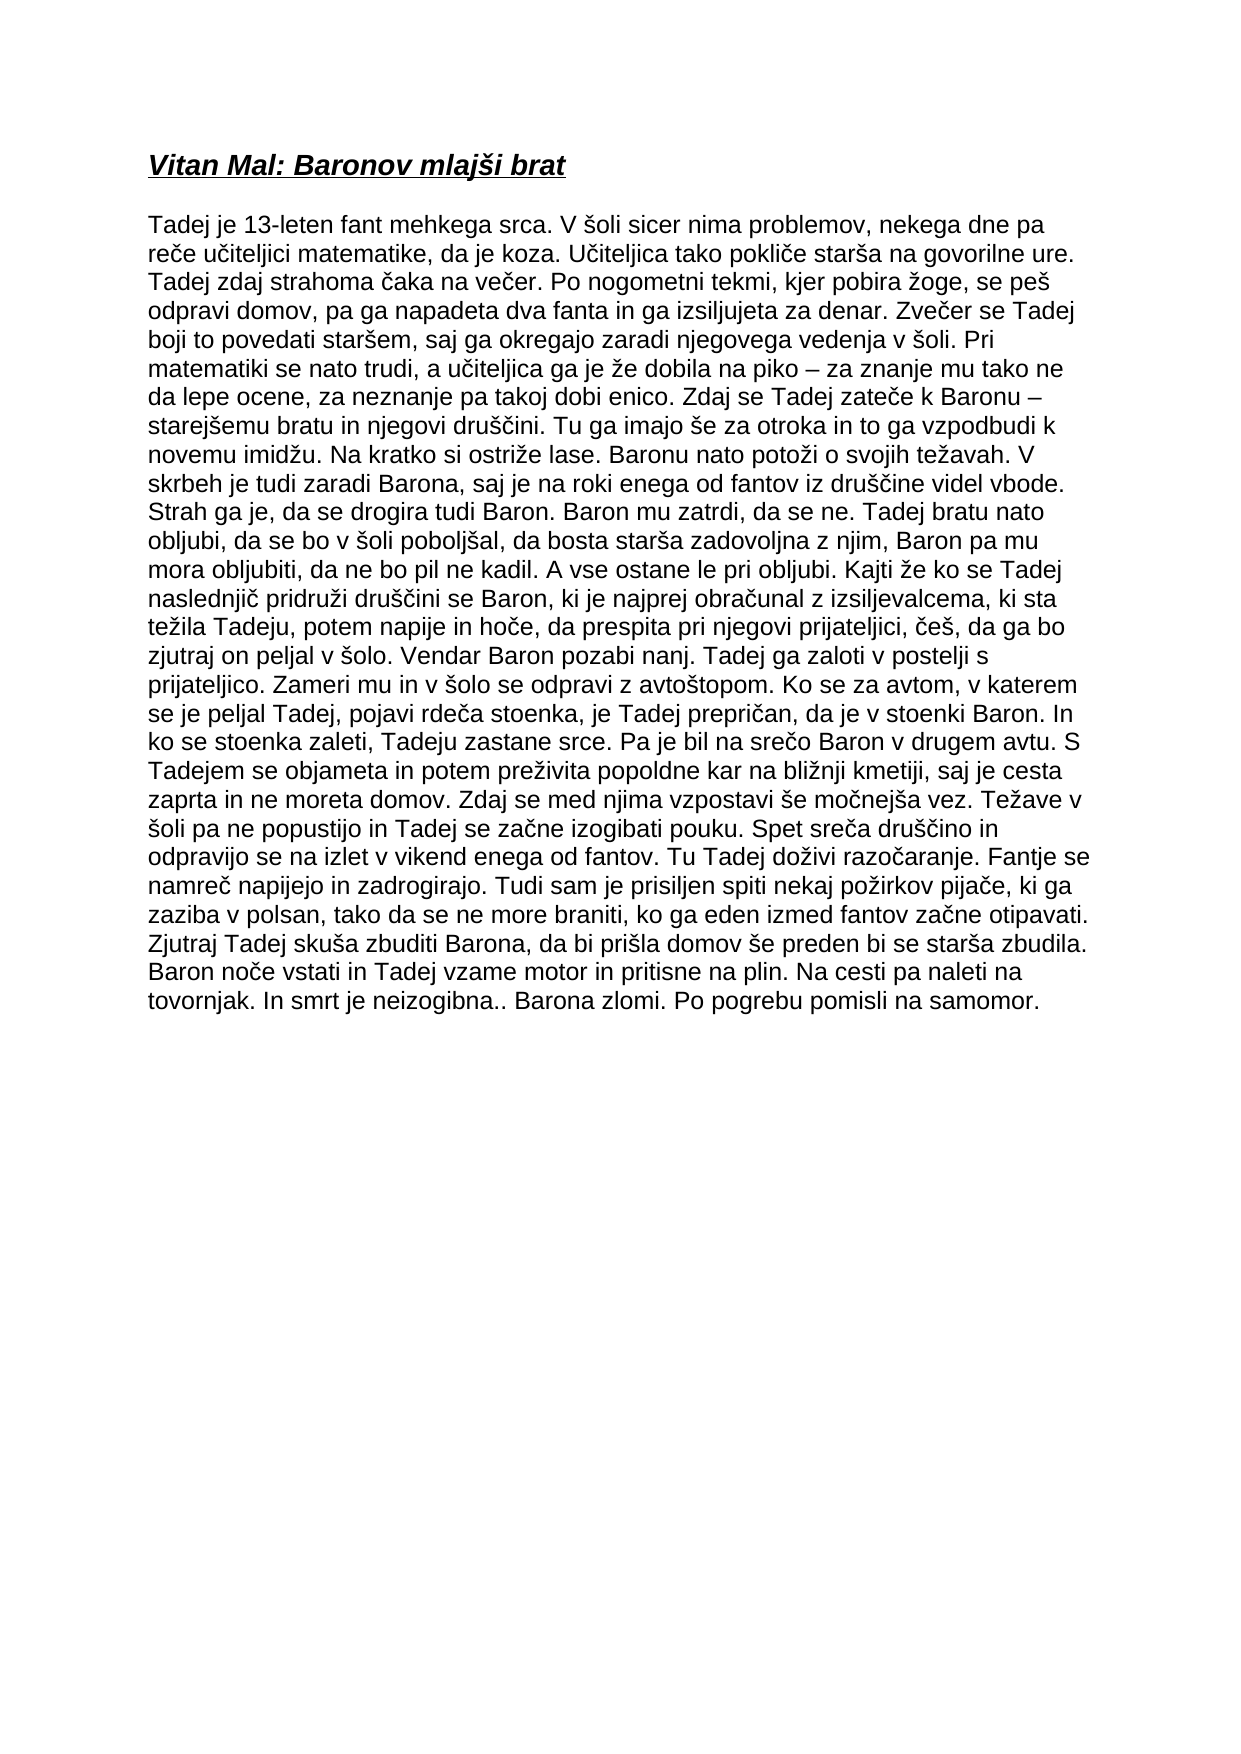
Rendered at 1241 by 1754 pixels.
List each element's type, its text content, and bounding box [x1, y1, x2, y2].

text Vitan Mal: Baronov mlajši brat [148, 148, 1093, 210]
text Tadej je 13-leten fant mehkega srca. V šoli sicer nima problemov, nekega dne pa reče učiteljici matematike, da je koza. Učiteljica tako pokliče starša na govorilne ure. Tadej zdaj strahoma čaka na večer. Po nogometni tekmi, kjer pobira žoge, se peš odpravi domov, pa ga napadeta dva fanta in ga izsiljujeta za denar. Zvečer se Tadej boji to povedati staršem, saj ga okregajo zaradi njegovega vedenja v šoli. Pri matematiki se nato trudi, a učiteljica ga je že dobila na piko – za znanje mu tako ne da lepe ocene, za neznanje pa takoj dobi enico. Zdaj se Tadej zateče k Baronu – starejšemu bratu in njegovi druščini. Tu ga imajo še za otroka in to ga vzpodbudi k novemu imidžu. Na kratko si ostriže lase. Baronu nato potoži o svojih težavah. V skrbeh je tudi zaradi Barona, saj je na roki enega od fantov iz druščine videl vbode. Strah ga je, da se drogira tudi Baron. Baron mu zatrdi, da se ne. Tadej bratu nato obljubi, da se bo v šoli poboljšal, da bosta starša zadovoljna z njim, Baron pa mu mora obljubiti, da ne bo pil ne kadil. A vse ostane le pri obljubi. Kajti že ko se Tadej naslednjič pridruži druščini se Baron, ki je najprej obračunal z izsiljevalcema, ki sta težila Tadeju, potem napije in hoče, da prespita pri njegovi prijateljici, češ, da ga bo zjutraj on peljal v šolo. Vendar Baron pozabi nanj. Tadej ga zaloti v postelji s prijateljico. Zameri mu in v šolo se odpravi z avtoštopom. Ko se za avtom, v katerem se je peljal Tadej, pojavi rdeča stoenka, je Tadej prepričan, da je v stoenki Baron. In ko se stoenka zaleti, Tadeju zastane srce. Pa je bil na srečo Baron v drugem avtu. S Tadejem se objameta in potem preživita popoldne kar na bližnji kmetiji, saj je cesta zaprta in ne moreta domov. Zdaj se med njima vzpostavi še močnejša vez. Težave v šoli pa ne popustijo in Tadej se začne izogibati pouku. Spet sreča druščino in odpravijo se na izlet v vikend enega od fantov. Tu Tadej doživi razočaranje. Fantje se namreč napijejo in zadrogirajo. Tudi sam je prisiljen spiti nekaj požirkov pijače, ki ga zaziba v polsan, tako da se ne more braniti, ko ga eden izmed fantov začne otipavati. Zjutraj Tadej skuša zbuditi Barona, da bi prišla domov še preden bi se starša zbudila. Baron noče vstati in Tadej vzame motor in pritisne na plin. Na cesti pa naleti na tovornjak. In smrt je neizogibna.. Barona zlomi. Po pogrebu pomisli na samomor. [148, 210, 1093, 1015]
